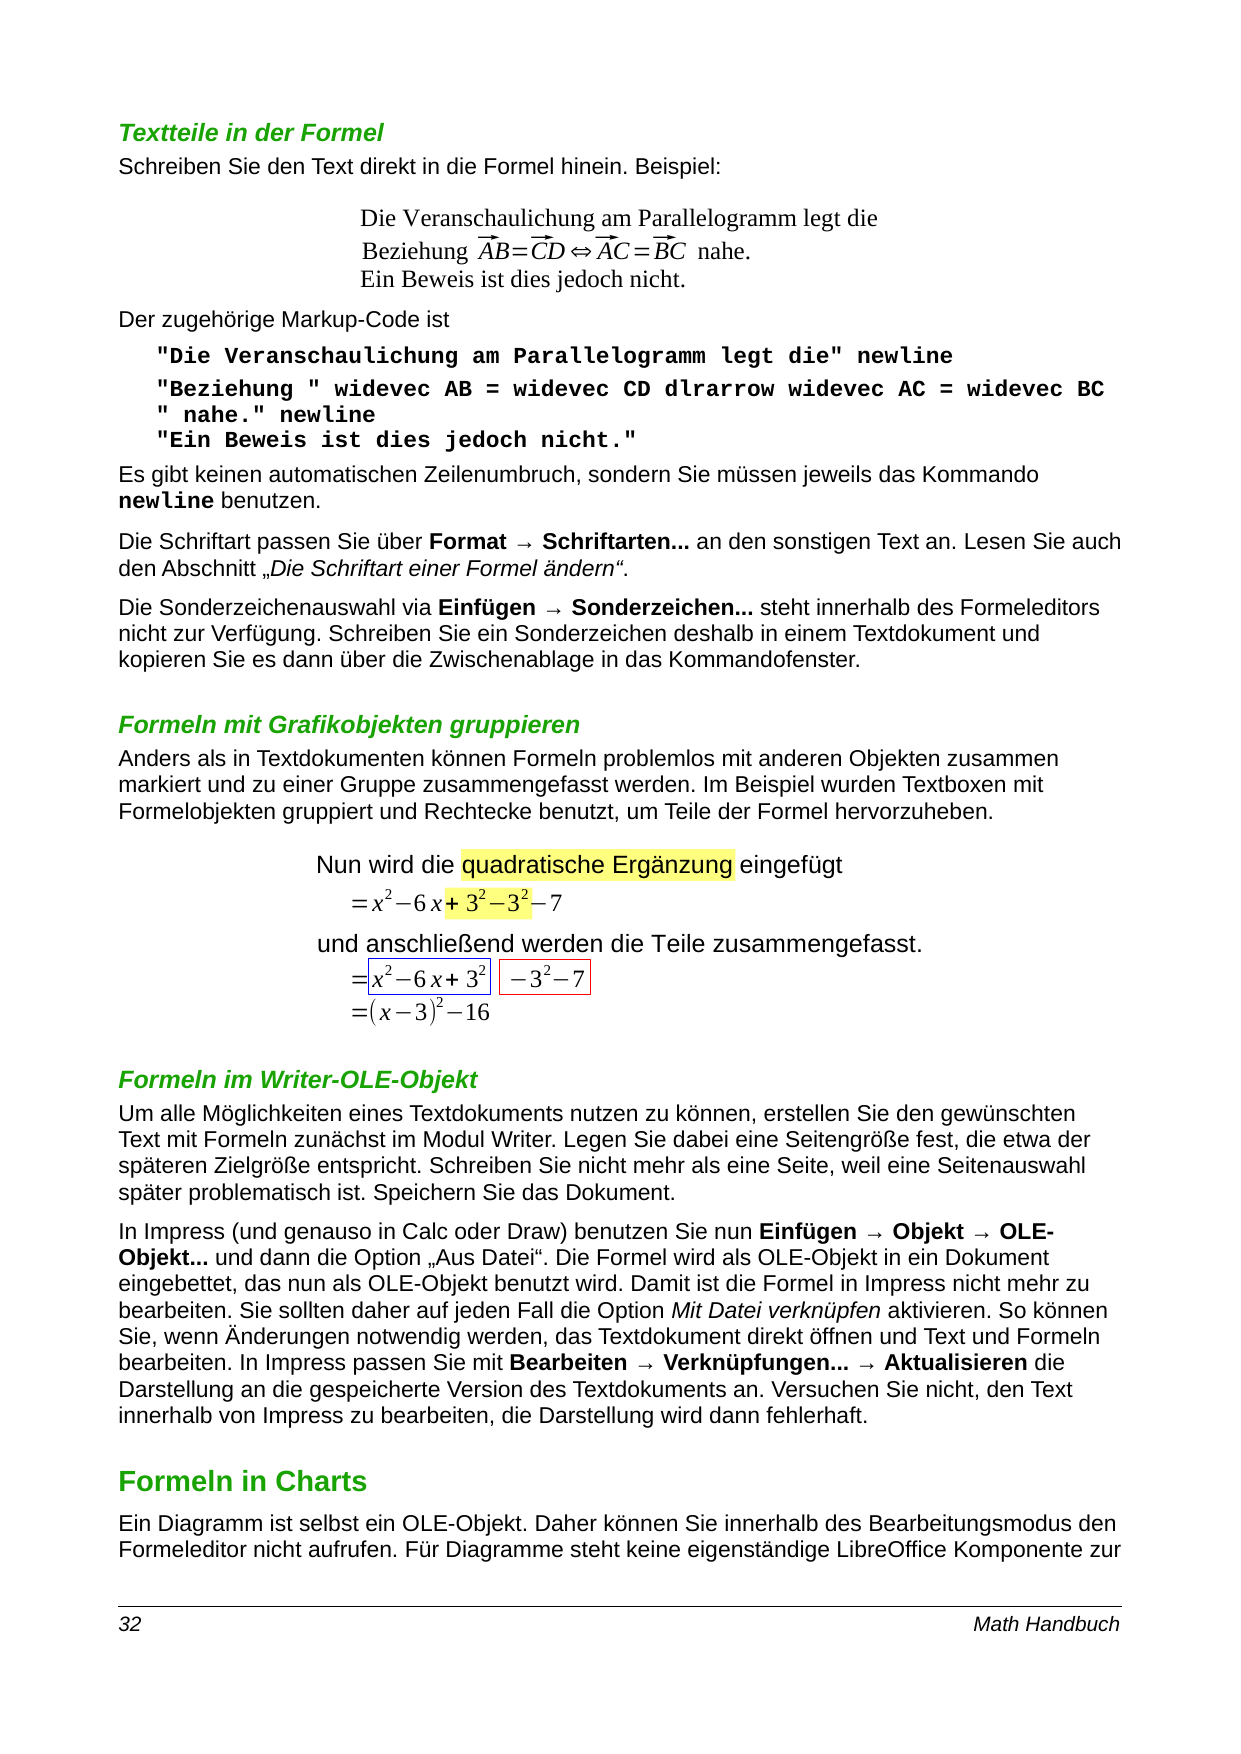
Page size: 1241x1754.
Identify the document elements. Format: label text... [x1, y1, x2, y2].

subtitle Textteile in der Formel [118, 118, 1122, 147]
text Es gibt keinen automatischen Zeilenumbruch, sondern Sie müssen jeweils das Kommando newline benutzen. [118, 461, 1122, 516]
text In Impress (und genauso in Calc oder Draw) benutzen Sie nun Einfügen → Objekt → OLE-Objekt... und dann die Option „Aus Datei“. Die Formel wird als OLE-Objekt in ein Dokument eingebettet, das nun als OLE-Objekt benutzt wird. Damit ist die Formel in Impress nicht mehr zu bearbeiten. Sie sollten daher auf jeden Fall die Option Mit Datei verknüpfen aktivieren. So können Sie, wenn Änderungen notwendig werden, das Textdokument direkt öffnen und Text und Formeln bearbeiten. In Impress passen Sie mit Bearbeiten → Verknüpfungen... → Aktualisieren die Darstellung an die gespeicherte Version des Textdokuments an. Versuchen Sie nicht, den Text innerhalb von Impress zu bearbeiten, die Darstellung wird dann fehlerhaft. [118, 1218, 1122, 1428]
text Ein Diagramm ist selbst ein OLE-Objekt. Daher können Sie innerhalb des Bearbeitungsmodus den Formeleditor nicht aufrufen. Für Diagramme steht keine eigenständige LibreOffice Komponente zur [118, 1510, 1122, 1563]
text Der zugehörige Markup-Code ist [118, 306, 1122, 332]
text "Ein Beweis ist dies jedoch nicht." [156, 429, 1122, 455]
text Die Schriftart passen Sie über Format → Schriftarten... an den sonstigen Text an. Lesen Sie auch den Abschnitt „Die Schriftart einer Formel ändern“. [118, 528, 1122, 581]
text Die Sonderzeichenauswahl via Einfügen → Sonderzeichen... steht innerhalb des Formeleditors nicht zur Verfügung. Schreiben Sie ein Sonderzeichen deshalb in einem Textdokument und kopieren Sie es dann über die Zwischenablage in das Kommandofenster. [118, 593, 1122, 672]
text "Beziehung " widevec AB = widevec CD dlrarrow widevec AC = widevec BC " nahe." newline [156, 377, 1122, 429]
subtitle Formeln in Charts [118, 1464, 1122, 1497]
text Um alle Möglichkeiten eines Textdokuments nutzen zu können, erstellen Sie den gewünschten Text mit Formeln zunächst im Modul Writer. Legen Sie dabei eine Seitengröße fest, die etwa der späteren Zielgröße entspricht. Schreiben Sie nicht mehr als eine Seite, weil eine Seitenauswahl später problematisch ist. Speichern Sie das Dokument. [118, 1100, 1122, 1205]
subtitle Formeln mit Grafikobjekten gruppieren [118, 710, 1122, 739]
text "Die Veranschaulichung am Parallelogramm legt die" newline [156, 345, 1122, 371]
text Anders als in Textdokumenten können Formeln problemlos mit anderen Objekten zusammen markiert und zu einer Gruppe zusammengefasst werden. Im Beispiel wurden Textboxen mit Formelobjekten gruppiert und Rechtecke benutzt, um Teile der Formel hervorzuheben. [118, 745, 1122, 824]
text Schreiben Sie den Text direkt in die Formel hinein. Beispiel: [118, 153, 1122, 179]
subtitle Formeln im Writer-OLE-Objekt [118, 1065, 1122, 1093]
